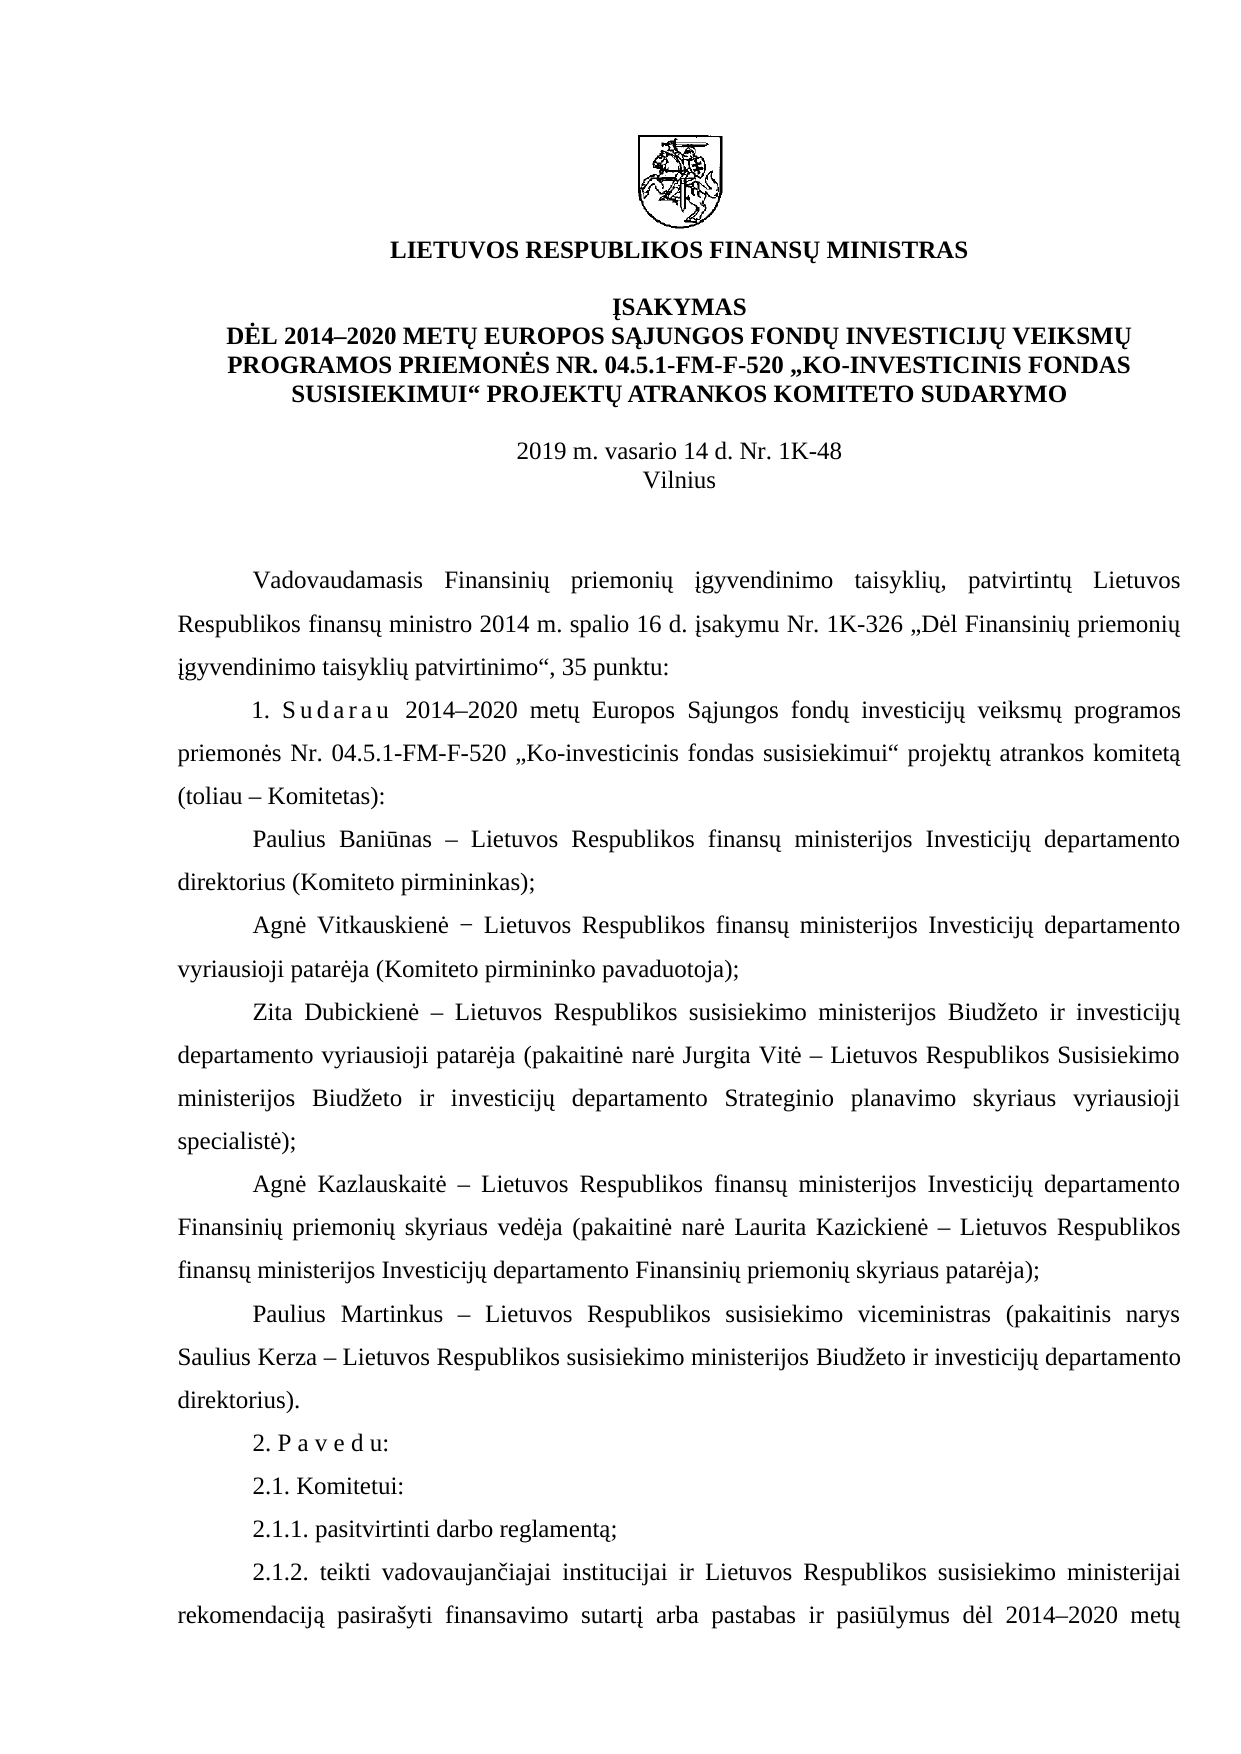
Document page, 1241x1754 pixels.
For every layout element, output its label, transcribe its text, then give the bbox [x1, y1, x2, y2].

text Agnė Kazlauskaitė – Lietuvos Respublikos finansų ministerijos Investicijų departamento Finansinių priemonių skyriaus vedėja (pakaitinė narė Laurita Kazickienė – Lietuvos Respublikos finansų ministerijos Investicijų departamento Finansinių priemonių skyriaus patarėja); [177, 1169, 1181, 1284]
text 2. P a v e d u: [177, 1428, 1181, 1457]
text Paulius Martinkus – Lietuvos Respublikos susisiekimo viceministras (pakaitinis narys Saulius Kerza – Lietuvos Respublikos susisiekimo ministerijos Biudžeto ir investicijų departamento direktorius). [177, 1299, 1181, 1414]
text 1. Sudarau 2014–2020 metų Europos Sąjungos fondų investicijų veiksmų programos priemonės Nr. 04.5.1-FM-F-520 „Ko-investicinis fondas susisiekimui“ projektų atrankos komitetą (toliau – Komitetas): [177, 695, 1181, 810]
text 2.1.1. pasitvirtinti darbo reglamentą; [177, 1514, 1181, 1543]
text 2019 m. vasario 14 d. Nr. 1K-48 [177, 436, 1181, 465]
text ĮSAKYMAS [177, 292, 1181, 321]
text Zita Dubickienė – Lietuvos Respublikos susisiekimo ministerijos Biudžeto ir investicijų departamento vyriausioji patarėja (pakaitinė narė Jurgita Vitė – Lietuvos Respublikos Susisiekimo ministerijos Biudžeto ir investicijų departamento Strateginio planavimo skyriaus vyriausioji specialistė); [177, 997, 1181, 1155]
text Agnė Vitkauskienė − Lietuvos Respublikos finansų ministerijos Investicijų departamento vyriausioji patarėja (Komiteto pirmininko pavaduotoja); [177, 911, 1181, 982]
text Vadovaudamasis Finansinių priemonių įgyvendinimo taisyklių, patvirtintų Lietuvos Respublikos finansų ministro 2014 m. spalio 16 d. įsakymu Nr. 1K-326 „Dėl Finansinių priemonių įgyvendinimo taisyklių patvirtinimo“, 35 punktu: [177, 566, 1181, 681]
text 2.1.2. teikti vadovaujančiajai institucijai ir Lietuvos Respublikos susisiekimo ministerijai rekomendaciją pasirašyti finansavimo sutartį arba pastabas ir pasiūlymus dėl 2014–2020 metų [177, 1557, 1181, 1629]
text LIETUVOS RESPUBLIKOS FINANSŲ MINISTRAS [177, 235, 1181, 264]
text 2.1. Komitetui: [177, 1471, 1181, 1500]
text Vilnius [177, 465, 1181, 494]
text Paulius Baniūnas – Lietuvos Respublikos finansų ministerijos Investicijų departamento direktorius (Komiteto pirmininkas); [177, 824, 1181, 896]
text DĖL 2014–2020 METŲ EUROPOS SĄJUNGOS FONDŲ INVESTICIJŲ VEIKSMŲ PROGRAMOS PRIEMONĖS NR. 04.5.1-FM-F-520 „KO-INVESTICINIS FONDAS SUSISIEKIMUI“ PROJEKTŲ ATRANKOS KOMITETO sudarymo [177, 321, 1181, 407]
